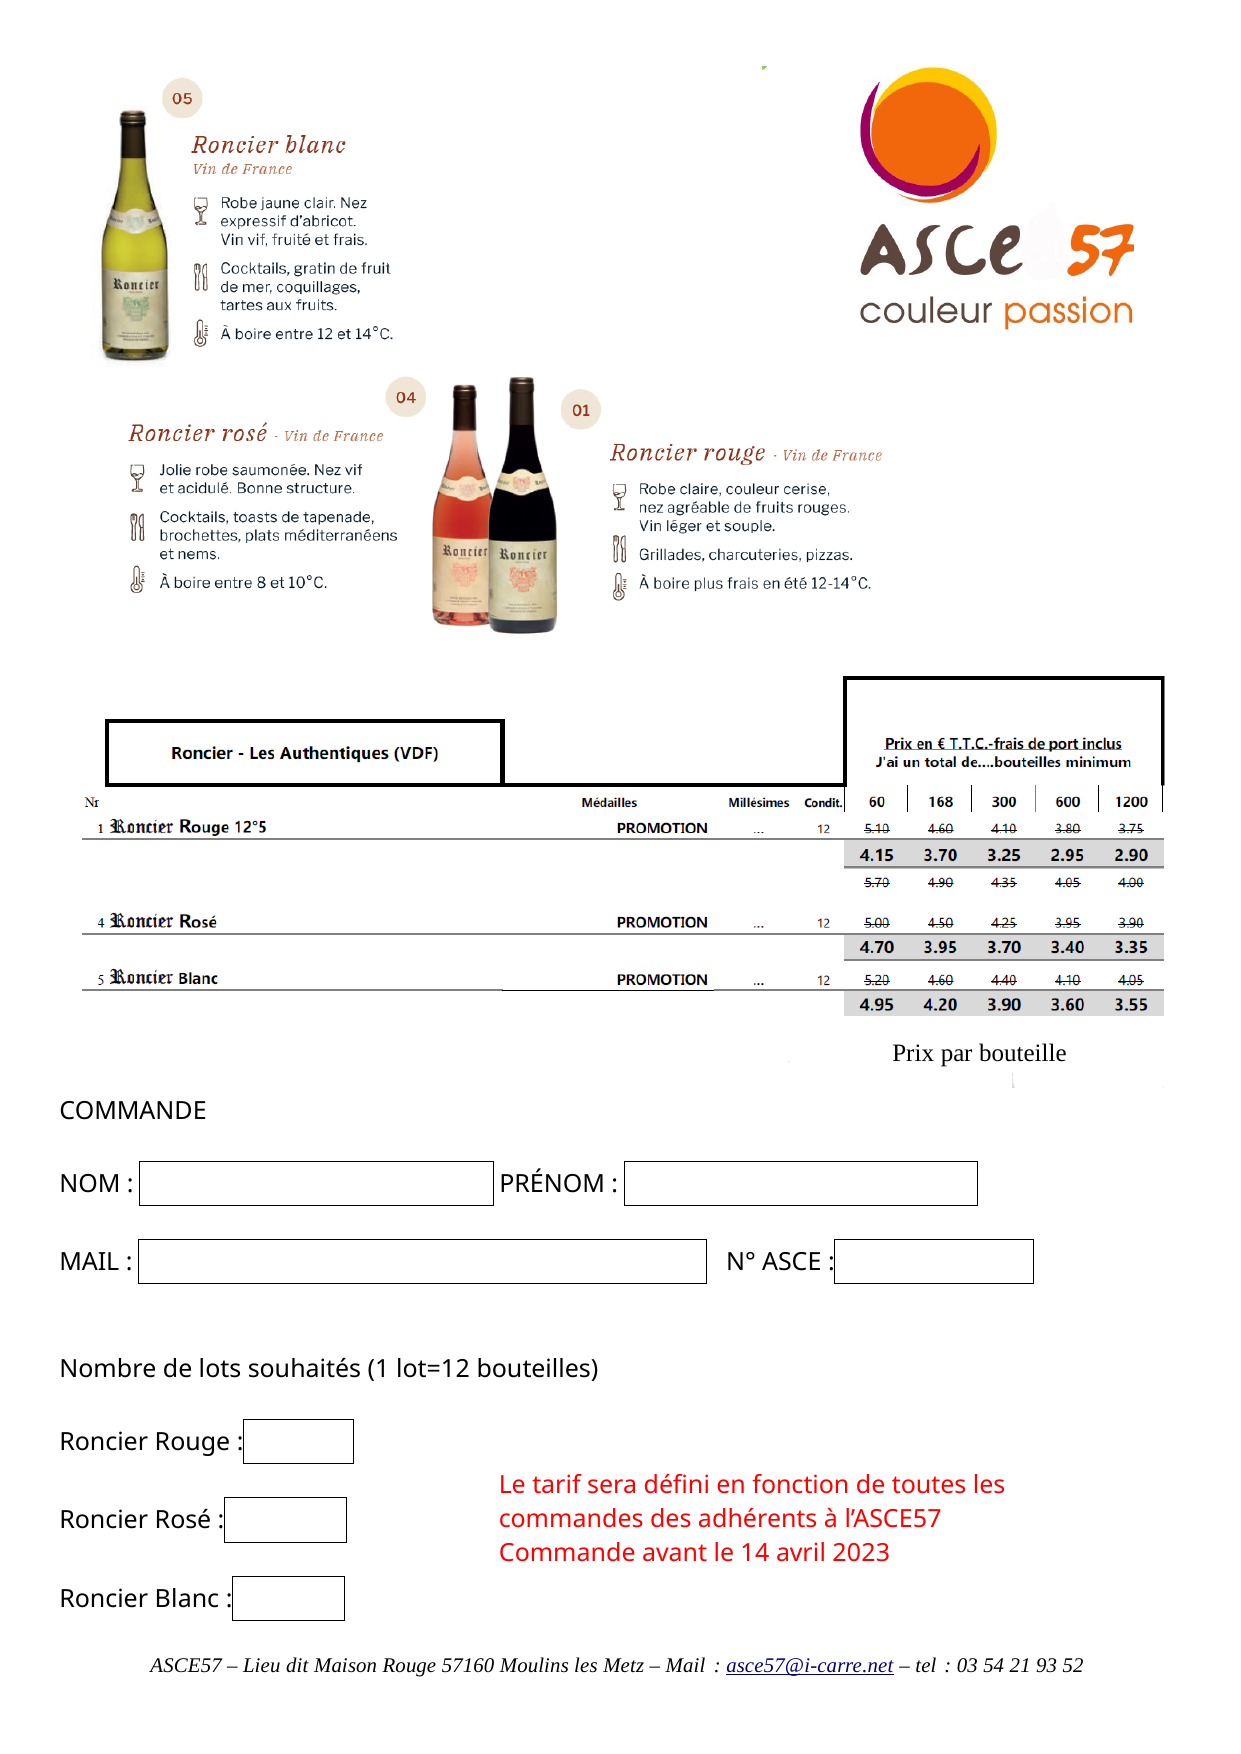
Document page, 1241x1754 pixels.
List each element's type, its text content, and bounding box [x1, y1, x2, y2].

text [354, 1419, 1181, 1463]
text Nombre de lots souhaités (1 lot=12 bouteilles) [59, 1351, 1181, 1385]
text ASCE57 – Lieu dit Maison Rouge 57160 Moulins les Metz – Mail : asce57@i-carre.net – tel : 03 54 21 93 52 [59, 1649, 1181, 1678]
text COMMANDE [59, 640, 1181, 1127]
picture [63, 655, 1176, 1093]
picture [63, 66, 1135, 640]
text Roncier Rosé : [59, 1497, 224, 1542]
text Roncier Rouge : [59, 1419, 243, 1463]
text Roncier Rosé : [347, 1497, 1181, 1542]
text N° ASCE : [707, 1239, 834, 1283]
text MAIL : [59, 1239, 138, 1283]
text [1034, 1239, 1181, 1283]
text Roncier Blanc : [59, 1576, 232, 1620]
text [345, 1576, 1181, 1620]
text PRÉNOM : [494, 1161, 624, 1205]
text NOM : [59, 1161, 139, 1205]
text [978, 1161, 1181, 1205]
